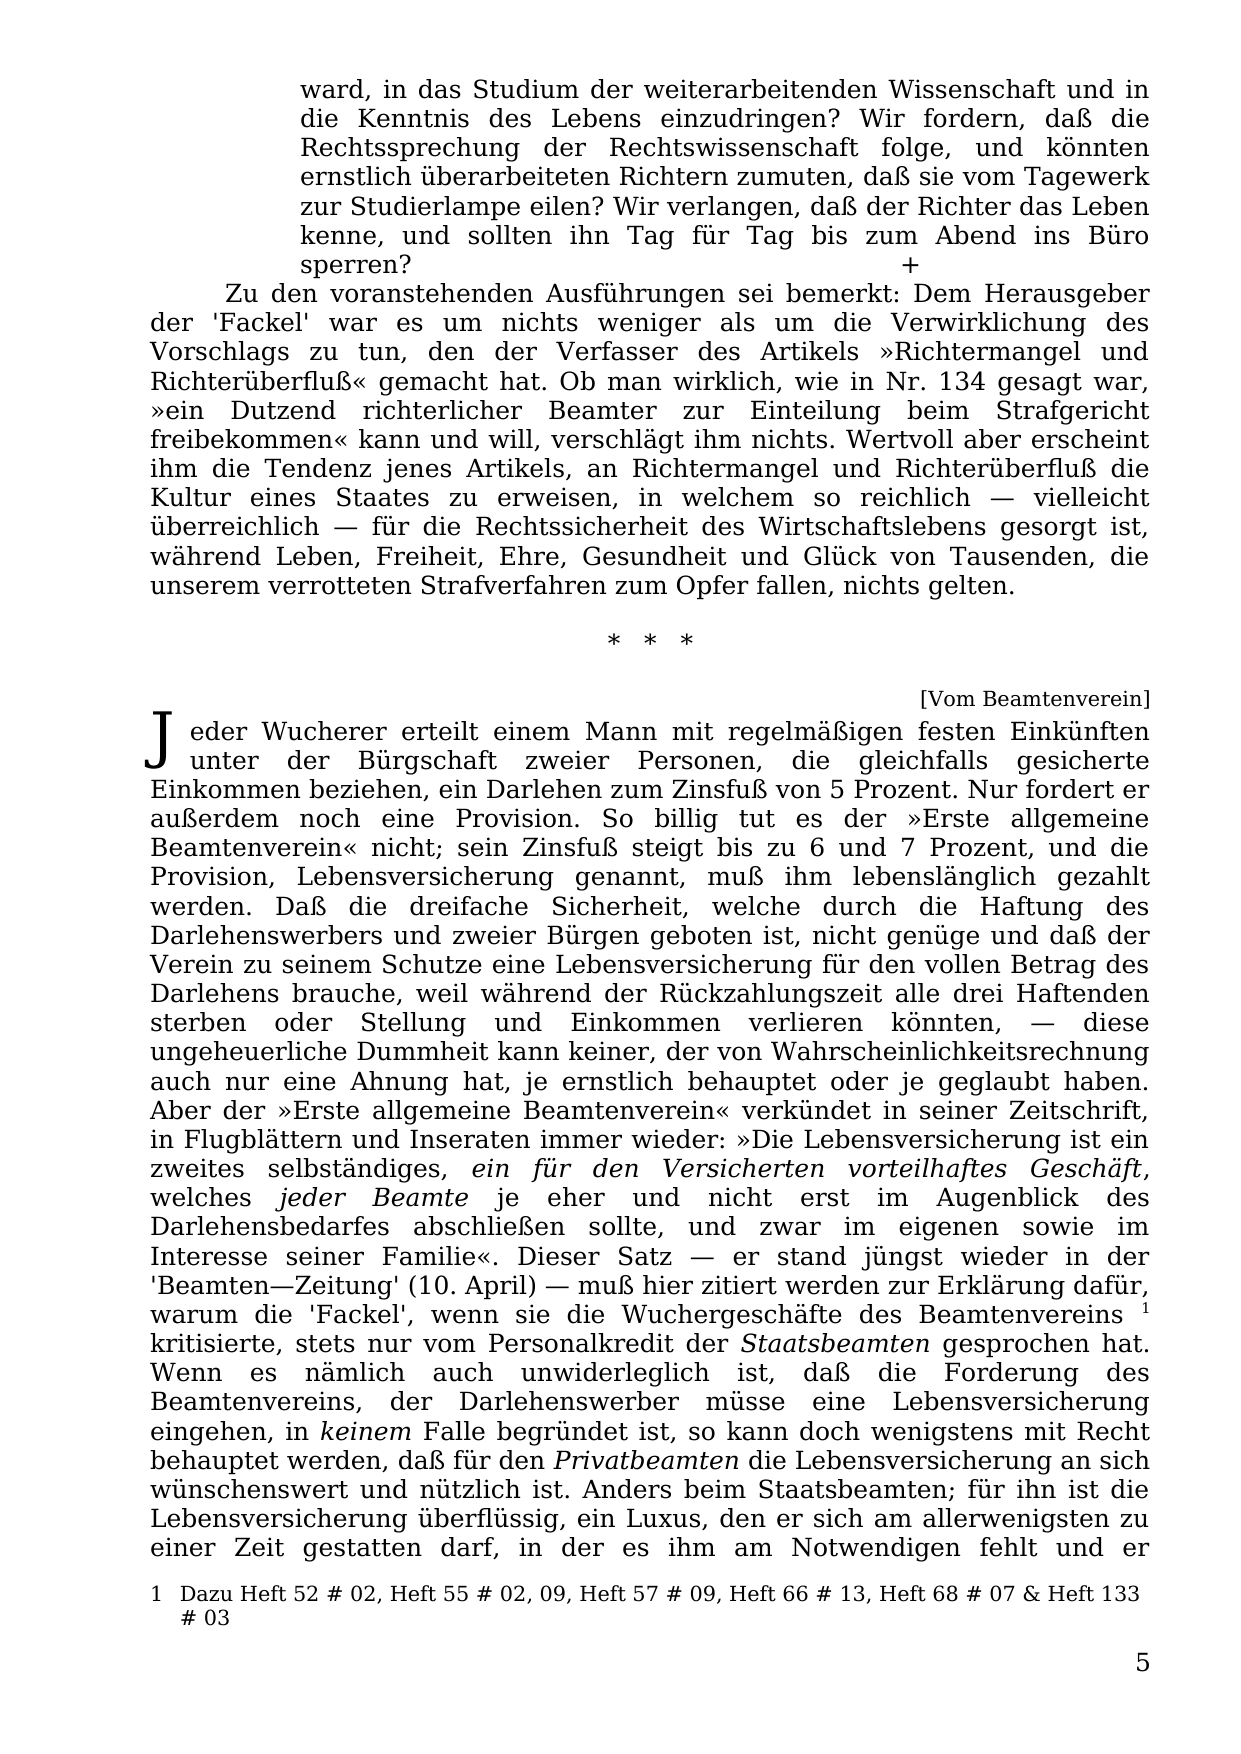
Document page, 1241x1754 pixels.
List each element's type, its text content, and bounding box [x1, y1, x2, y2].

text Jeder Wucherer erteilt einem Mann mit regelmäßigen festen Einkünften unter der Bürgschaft zweier Personen, die gleichfalls gesicherte Einkommen beziehen, ein Darlehen zum Zinsfuß von 5 Prozent. Nur fordert er außerdem noch eine Provision. So billig tut es der »Erste allgemeine Beamtenverein« nicht; sein Zinsfuß steigt bis zu 6 und 7 Prozent, und die Provision, Lebensversicherung genannt, muß ihm lebenslänglich gezahlt werden. Daß die dreifache Sicherheit, welche durch die Haftung des Darlehenswerbers und zweier Bürgen geboten ist, nicht genüge und daß der Verein zu seinem Schutze eine Lebensversicherung für den vollen Betrag des Darlehens brauche, weil während der Rückzahlungszeit alle drei Haftenden sterben oder Stellung und Einkommen verlieren könnten, — diese ungeheuerliche Dummheit kann keiner, der von Wahrscheinlichkeitsrechnung auch nur eine Ahnung hat, je ernstlich behauptet oder je geglaubt haben. Aber der »Erste allgemeine Beamtenverein« verkündet in seiner Zeitschrift, in Flugblättern und Inseraten immer wieder: »Die Lebensversicherung ist ein zweites selbständiges, ein für den Versicherten vorteilhaftes Geschäft, welches jeder Beamte je eher und nicht erst im Augenblick des Darlehensbedarfes abschließen sollte, und zwar im eigenen sowie im Interesse seiner Familie«. Dieser Satz — er stand jüngst wieder in der 'Beamten—Zeitung' (10. April) — muß hier zitiert werden zur Erklärung dafür, warum die 'Fackel', wenn sie die Wuchergeschäfte des Beamtenvereins kritisierte, stets nur vom Personalkredit der Staatsbeamten gesprochen hat. Wenn es nämlich auch unwiderleglich ist, daß die Forderung des Beamtenvereins, der Darlehenswerber müsse eine Lebensversicherung eingehen, in keinem Falle begründet ist, so kann doch wenigstens mit Recht behauptet werden, daß für den Privatbeamten die Lebensversicherung an sich wünschenswert und nützlich ist. Anders beim Staatsbeamten; für ihn ist die Lebensversicherung überflüssig, ein Luxus, den er sich am allerwenigsten zu einer Zeit gestatten darf, in der es ihm am Notwendigen fehlt und er [150, 712, 1151, 1562]
text [Vom Beamtenverein] [150, 687, 1151, 712]
text Dazu Heft 52 # 02, Heft 55 # 02, 09, Heft 57 # 09, Heft 66 # 13, Heft 68 # 07 & Heft 133 # 03 [150, 1582, 1151, 1631]
text ward, in das Studium der weiterarbeitenden Wissenschaft und in die Kenntnis des Lebens einzudringen? Wir fordern, daß die Rechtssprechung der Rechtswissenschaft folge, und könnten ernstlich überarbeiteten Richtern zumuten, daß sie vom Tagewerk zur Studierlampe eilen? Wir verlangen, daß der Richter das Leben kenne, und sollten ihn Tag für Tag bis zum Abend ins Büro sperren? + [300, 75, 1151, 279]
text Zu den voranstehenden Ausführungen sei bemerkt: Dem Herausgeber der 'Fackel' war es um nichts weniger als um die Verwirklichung des Vorschlags zu tun, den der Verfasser des Artikels »Richtermangel und Richterüberfluß« gemacht hat. Ob man wirklich, wie in Nr. 134 gesagt war, »ein Dutzend richterlicher Beamter zur Einteilung beim Strafgericht freibekommen« kann und will, verschlägt ihm nichts. Wertvoll aber erscheint ihm die Tendenz jenes Artikels, an Richtermangel und Richterüberfluß die Kultur eines Staates zu erweisen, in welchem so reichlich — vielleicht überreichlich — für die Rechtssicherheit des Wirtschaftslebens gesorgt ist, während Leben, Freiheit, Ehre, Gesundheit und Glück von Tausenden, die unserem verrotteten Strafverfahren zum Opfer fallen, nichts gelten. [150, 279, 1151, 600]
text * * * [150, 629, 1151, 658]
